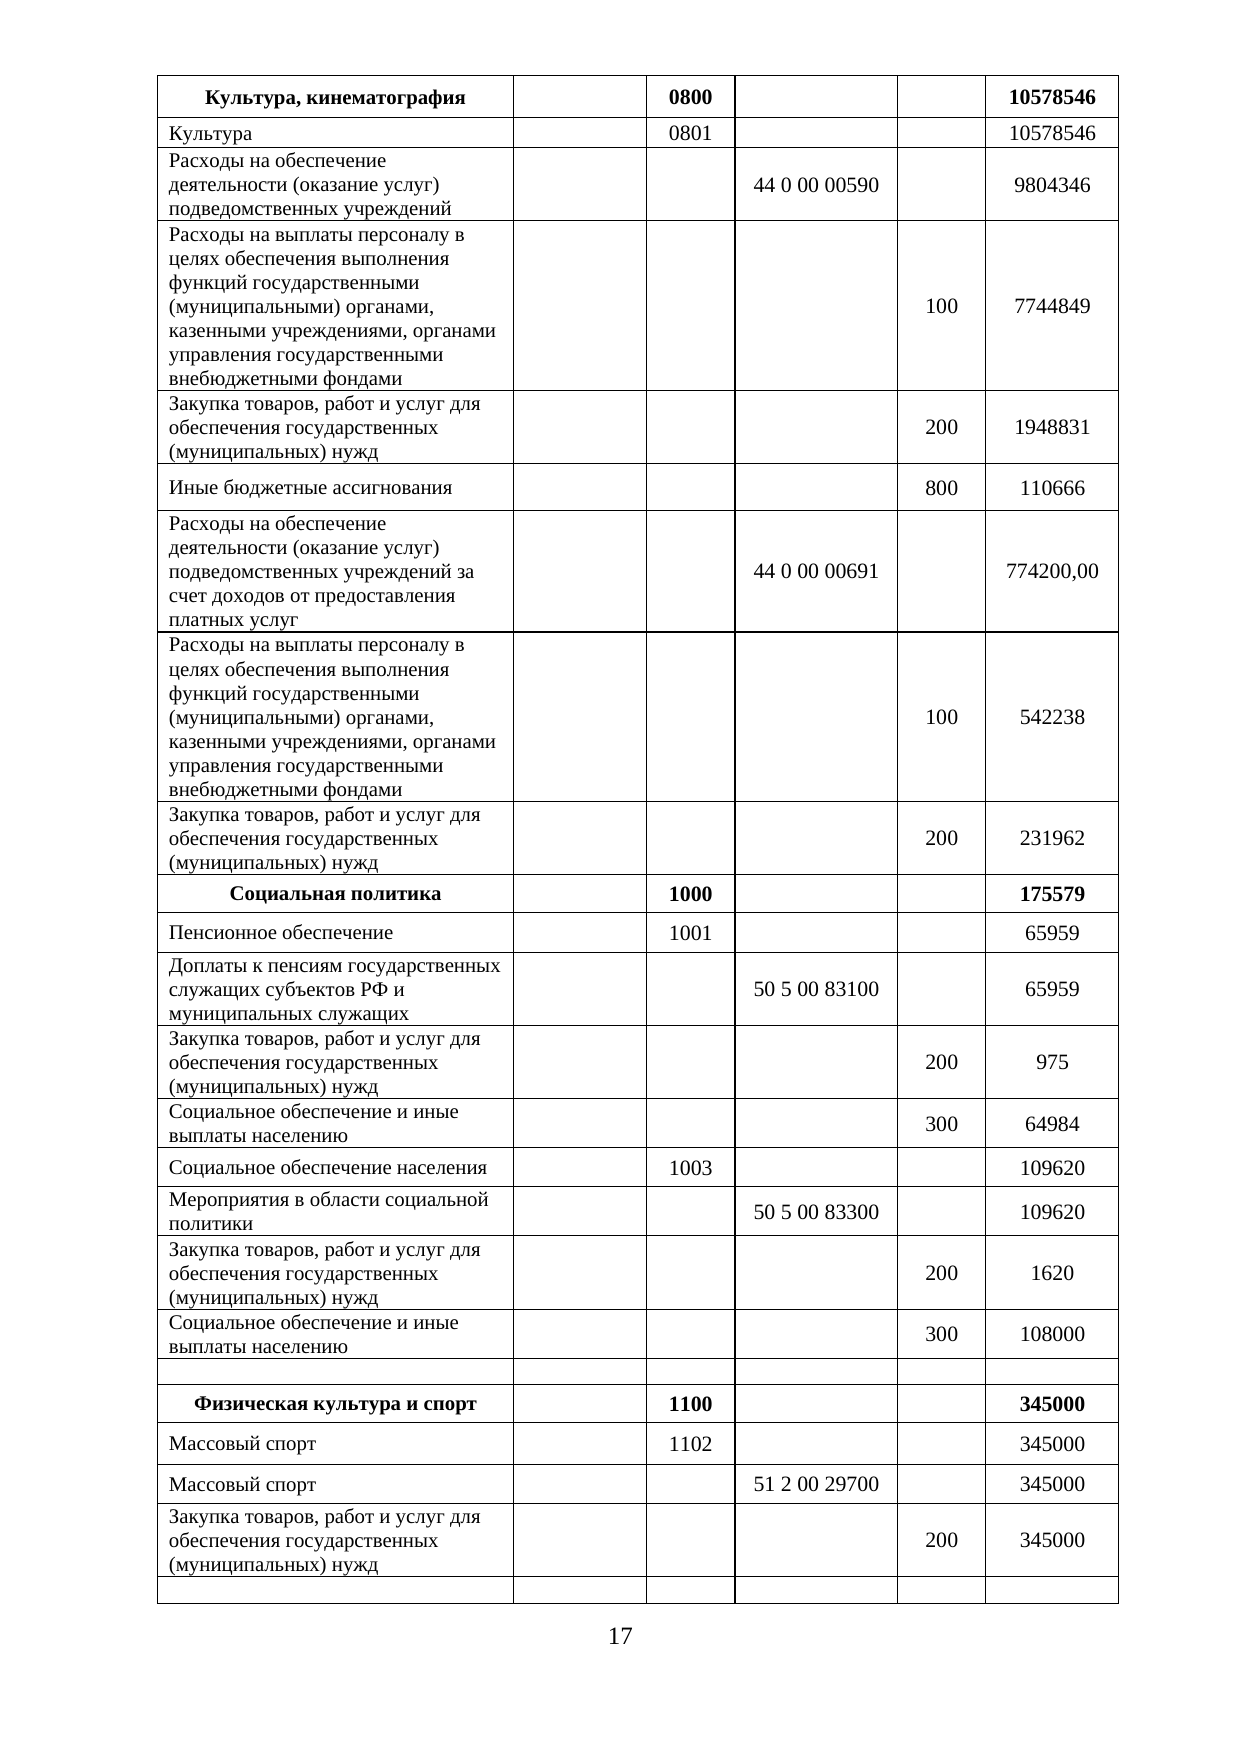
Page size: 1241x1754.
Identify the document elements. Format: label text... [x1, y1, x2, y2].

table_cell [736, 1504, 897, 1576]
table_cell 300 [898, 1310, 985, 1358]
table_cell [736, 1310, 897, 1358]
table_cell Закупка товаров, работ и услуг для обеспечения государственных (муниципальных) нужд [158, 1026, 513, 1098]
table_cell Массовый спорт [158, 1423, 513, 1464]
table_cell [514, 633, 646, 801]
table_cell 975 [986, 1026, 1118, 1098]
table_cell 10578546 [986, 76, 1118, 117]
table_cell 10578546 [986, 118, 1118, 147]
table_cell [898, 1465, 985, 1503]
table_cell Культура [158, 118, 513, 147]
table_cell [647, 1310, 734, 1358]
table_cell [736, 221, 897, 390]
table_cell [736, 1577, 897, 1603]
table_cell 1948831 [986, 391, 1118, 463]
table_cell 1001 [647, 913, 734, 952]
table_cell [736, 1148, 897, 1186]
table_cell 50 5 00 83100 [736, 953, 897, 1025]
table_cell [736, 76, 897, 117]
table_cell Расходы на обеспечение деятельности (оказание услуг) подведомственных учреждений за счет доходов от предоставления платных услуг [158, 511, 513, 631]
table_cell 44 0 00 00691 [736, 511, 897, 631]
table_cell 1000 [647, 875, 734, 912]
table_cell [514, 221, 646, 390]
table_cell [647, 802, 734, 874]
table_cell [736, 875, 897, 912]
table_cell [514, 511, 646, 631]
table_cell [736, 1099, 897, 1147]
table_cell [647, 953, 734, 1025]
table_cell 200 [898, 1026, 985, 1098]
table_cell [898, 511, 985, 631]
table_cell [647, 148, 734, 220]
table_cell [647, 1099, 734, 1147]
table_cell [158, 1359, 513, 1384]
table_cell 65959 [986, 913, 1118, 952]
table_cell 200 [898, 802, 985, 874]
table_cell [514, 1577, 646, 1603]
table_cell [647, 633, 734, 801]
table_cell [514, 1026, 646, 1098]
table_cell 300 [898, 1099, 985, 1147]
table_cell [736, 118, 897, 147]
table_cell [986, 1577, 1118, 1603]
table_cell 0801 [647, 118, 734, 147]
table_cell Социальное обеспечение и иные выплаты населению [158, 1099, 513, 1147]
table_cell [514, 1504, 646, 1576]
table_cell [514, 1310, 646, 1358]
table_cell 345000 [986, 1504, 1118, 1576]
table_cell [647, 1504, 734, 1576]
table_cell [514, 464, 646, 510]
table_cell Расходы на обеспечение деятельности (оказание услуг) подведомственных учреждений [158, 148, 513, 220]
table_cell 100 [898, 221, 985, 390]
table_cell Закупка товаров, работ и услуг для обеспечения государственных (муниципальных) нужд [158, 802, 513, 874]
table_cell 0800 [647, 76, 734, 117]
table_cell Культура, кинематография [158, 76, 513, 117]
table_cell 800 [898, 464, 985, 510]
table_cell [514, 1385, 646, 1422]
table_cell 345000 [986, 1423, 1118, 1464]
table_cell [898, 913, 985, 952]
table_cell [898, 953, 985, 1025]
table_cell Пенсионное обеспечение [158, 913, 513, 952]
table_cell 345000 [986, 1385, 1118, 1422]
table_cell [647, 1236, 734, 1309]
table_cell [647, 511, 734, 631]
table_cell [647, 464, 734, 510]
table_cell 200 [898, 391, 985, 463]
table_cell 109620 [986, 1148, 1118, 1186]
table_cell [898, 148, 985, 220]
table_cell 774200,00 [986, 511, 1118, 631]
table_cell [736, 1026, 897, 1098]
table_cell [514, 875, 646, 912]
table_cell [514, 148, 646, 220]
table_cell [514, 391, 646, 463]
table_cell 1003 [647, 1148, 734, 1186]
table_cell [647, 1026, 734, 1098]
table_cell Социальное обеспечение и иные выплаты населению [158, 1310, 513, 1358]
table_cell [736, 802, 897, 874]
table_cell [736, 633, 897, 801]
table_cell [514, 802, 646, 874]
table_cell [898, 1423, 985, 1464]
table_cell [514, 1099, 646, 1147]
table_cell 50 5 00 83300 [736, 1187, 897, 1235]
table_cell 100 [898, 633, 985, 801]
table_cell 175579 [986, 875, 1118, 912]
table_cell 65959 [986, 953, 1118, 1025]
table_cell [898, 118, 985, 147]
table_cell Физическая культура и спорт [158, 1385, 513, 1422]
table_cell [158, 1577, 513, 1603]
table_cell 1102 [647, 1423, 734, 1464]
table_cell 44 0 00 00590 [736, 148, 897, 220]
table_cell [736, 1385, 897, 1422]
table_cell [736, 913, 897, 952]
table_cell [647, 1577, 734, 1603]
table_cell [898, 1359, 985, 1384]
table_cell [736, 1236, 897, 1309]
table_cell [898, 1577, 985, 1603]
table_cell [898, 76, 985, 117]
table_cell 7744849 [986, 221, 1118, 390]
table_cell [647, 1187, 734, 1235]
table_cell [647, 221, 734, 390]
table_cell 1620 [986, 1236, 1118, 1309]
table_cell [647, 391, 734, 463]
table_cell Мероприятия в области социальной политики [158, 1187, 513, 1235]
table_cell Закупка товаров, работ и услуг для обеспечения государственных (муниципальных) нужд [158, 391, 513, 463]
table_cell [898, 1187, 985, 1235]
table_cell [986, 1359, 1118, 1384]
table_cell 542238 [986, 633, 1118, 801]
table_cell [736, 391, 897, 463]
table_cell Расходы на выплаты персоналу в целях обеспечения выполнения функций государственными (муниципальными) органами, казенными учреждениями, органами управления государственными внебюджетными фондами [158, 221, 513, 390]
table_cell [514, 1187, 646, 1235]
table_cell 231962 [986, 802, 1118, 874]
table_cell 9804346 [986, 148, 1118, 220]
table_cell [898, 1148, 985, 1186]
table_cell 51 2 00 29700 [736, 1465, 897, 1503]
table_cell [514, 118, 646, 147]
table_cell [736, 1423, 897, 1464]
table_cell [736, 464, 897, 510]
table_cell 110666 [986, 464, 1118, 510]
table_cell [898, 1385, 985, 1422]
table_cell [647, 1359, 734, 1384]
table_cell Иные бюджетные ассигнования [158, 464, 513, 510]
table_cell Закупка товаров, работ и услуг для обеспечения государственных (муниципальных) нужд [158, 1236, 513, 1309]
table_cell [514, 1236, 646, 1309]
table_cell Массовый спорт [158, 1465, 513, 1503]
table_cell 64984 [986, 1099, 1118, 1147]
table_cell 200 [898, 1504, 985, 1576]
table_cell Расходы на выплаты персоналу в целях обеспечения выполнения функций государственными (муниципальными) органами, казенными учреждениями, органами управления государственными внебюджетными фондами [158, 633, 513, 801]
table_cell Социальное обеспечение населения [158, 1148, 513, 1186]
table_cell 108000 [986, 1310, 1118, 1358]
table_cell [514, 953, 646, 1025]
table_cell [514, 1465, 646, 1503]
table_cell [514, 1423, 646, 1464]
table_cell [647, 1465, 734, 1503]
table_cell [898, 875, 985, 912]
table_cell Доплаты к пенсиям государственных служащих субъектов РФ и муниципальных служащих [158, 953, 513, 1025]
table_cell [514, 913, 646, 952]
table_cell [514, 1148, 646, 1186]
table_cell 1100 [647, 1385, 734, 1422]
table_cell Социальная политика [158, 875, 513, 912]
table_cell [514, 1359, 646, 1384]
table_cell [736, 1359, 897, 1384]
table_cell 200 [898, 1236, 985, 1309]
table_cell 109620 [986, 1187, 1118, 1235]
table_cell [514, 76, 646, 117]
table_cell 345000 [986, 1465, 1118, 1503]
table_cell Закупка товаров, работ и услуг для обеспечения государственных (муниципальных) нужд [158, 1504, 513, 1576]
